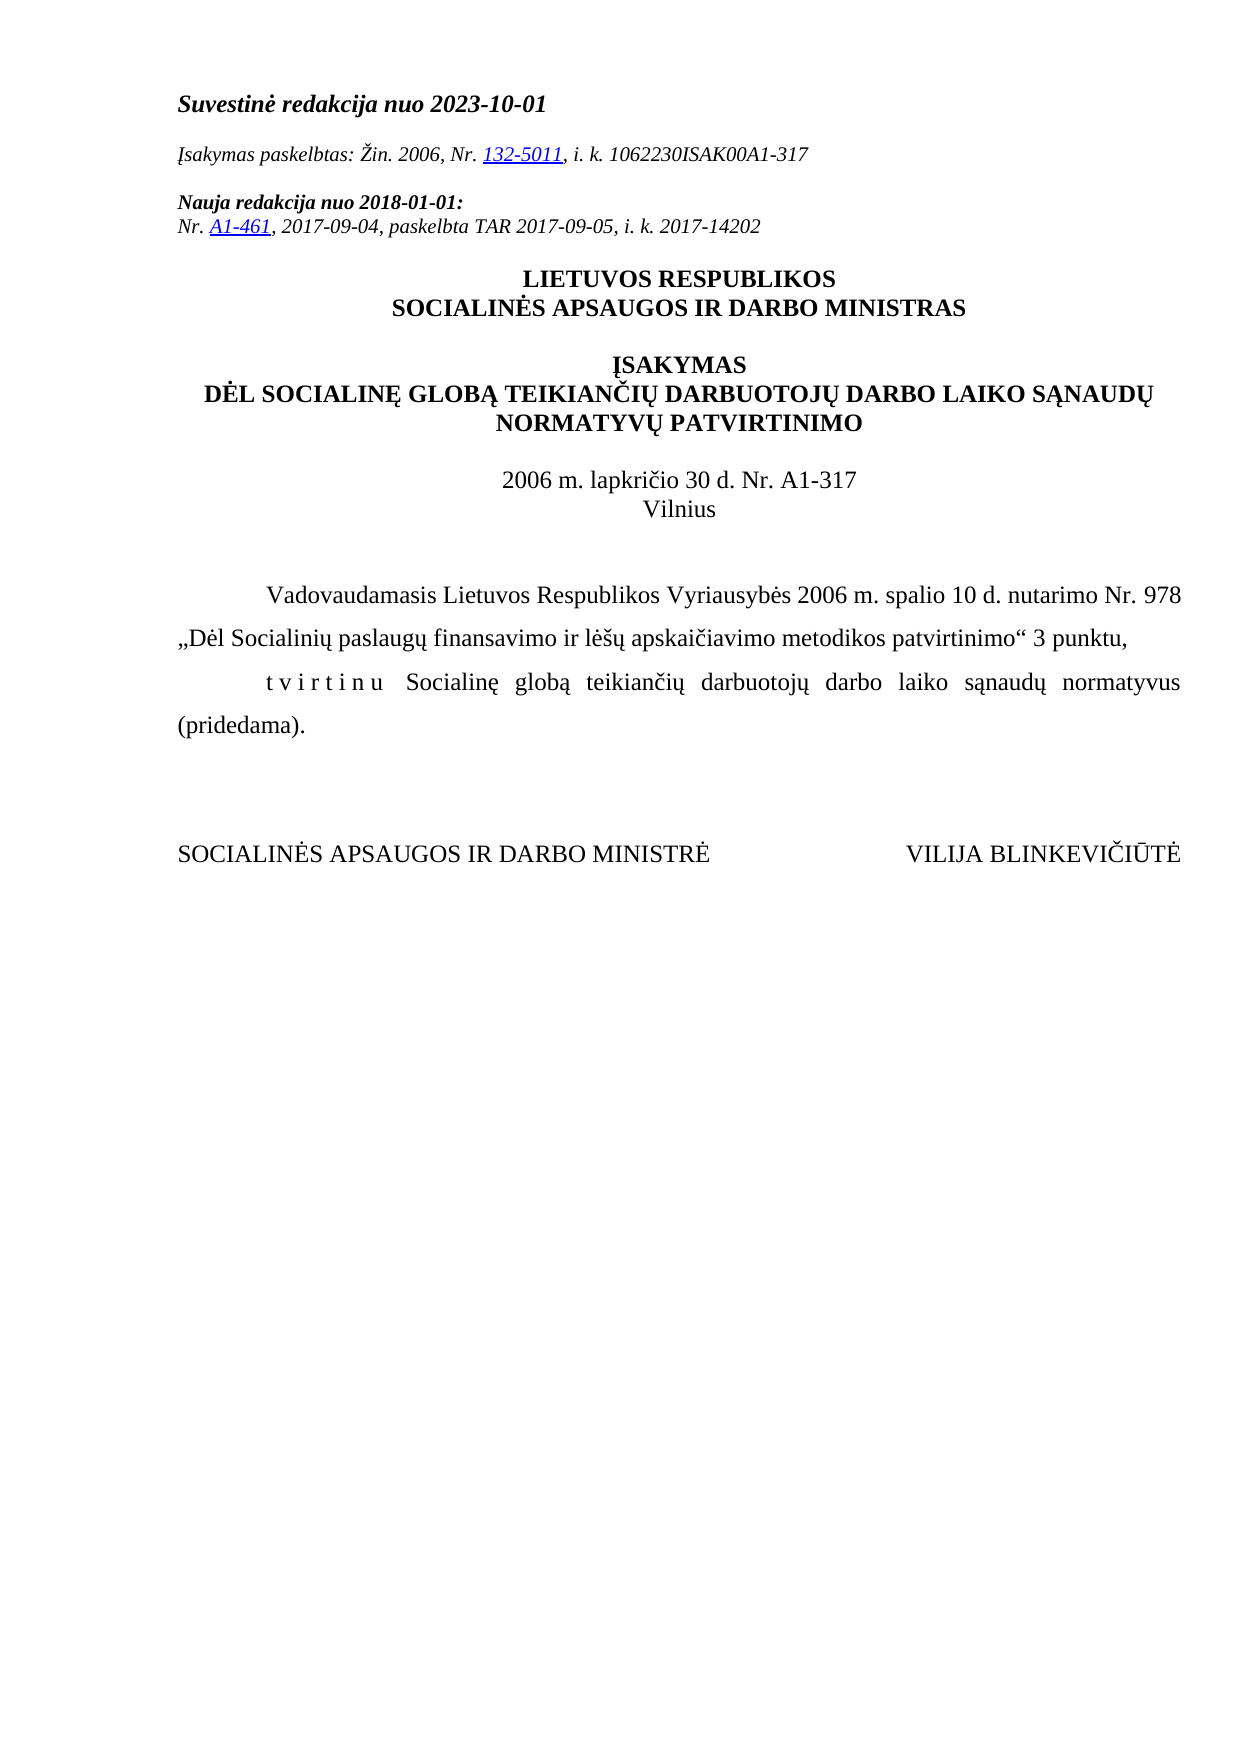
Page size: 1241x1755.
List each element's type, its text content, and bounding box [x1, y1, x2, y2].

text Nr. A1-461, 2017-09-04, paskelbta TAR 2017-09-05, i. k. 2017-14202 [177, 214, 1181, 238]
text Nauja redakcija nuo 2018-01-01: [177, 189, 1181, 214]
text LIETUVOS RESPUBLIKOS [177, 264, 1181, 293]
text Suvestinė redakcija nuo 2023-10-01 [177, 89, 1181, 117]
text 2006 m. lapkričio 30 d. Nr. A1-317 [177, 465, 1181, 494]
text SOCIALINĖS APSAUGOS IR DARBO MINISTRĖ VILIJA BLINKEVIČIŪTĖ [177, 839, 1181, 868]
text Vilnius [177, 494, 1181, 523]
text Įsakymas paskelbtas: Žin. 2006, Nr. 132-5011, i. k. 1062230ISAK00A1-317 [177, 141, 1181, 166]
text tvirtinu Socialinę globą teikiančių darbuotojų darbo laiko sąnaudų normatyvus (pridedama). [177, 667, 1181, 738]
text Vadovaudamasis Lietuvos Respublikos Vyriausybės 2006 m. spalio 10 d. nutarimo Nr. 978 „Dėl Socialinių paslaugų finansavimo ir lėšų apskaičiavimo metodikos patvirtinimo“ 3 punktu, [177, 580, 1181, 652]
text SOCIALINĖS APSAUGOS IR DARBO MINISTRAS [177, 293, 1181, 322]
text DĖL SOCIALINĘ GLOBĄ TEIKIANČIŲ DARBUOTOJŲ DARBO LAIKO SĄNAUDŲ NORMATYVŲ PATVIRTINIMO [177, 379, 1181, 437]
text ĮSAKYMAS [177, 350, 1181, 379]
